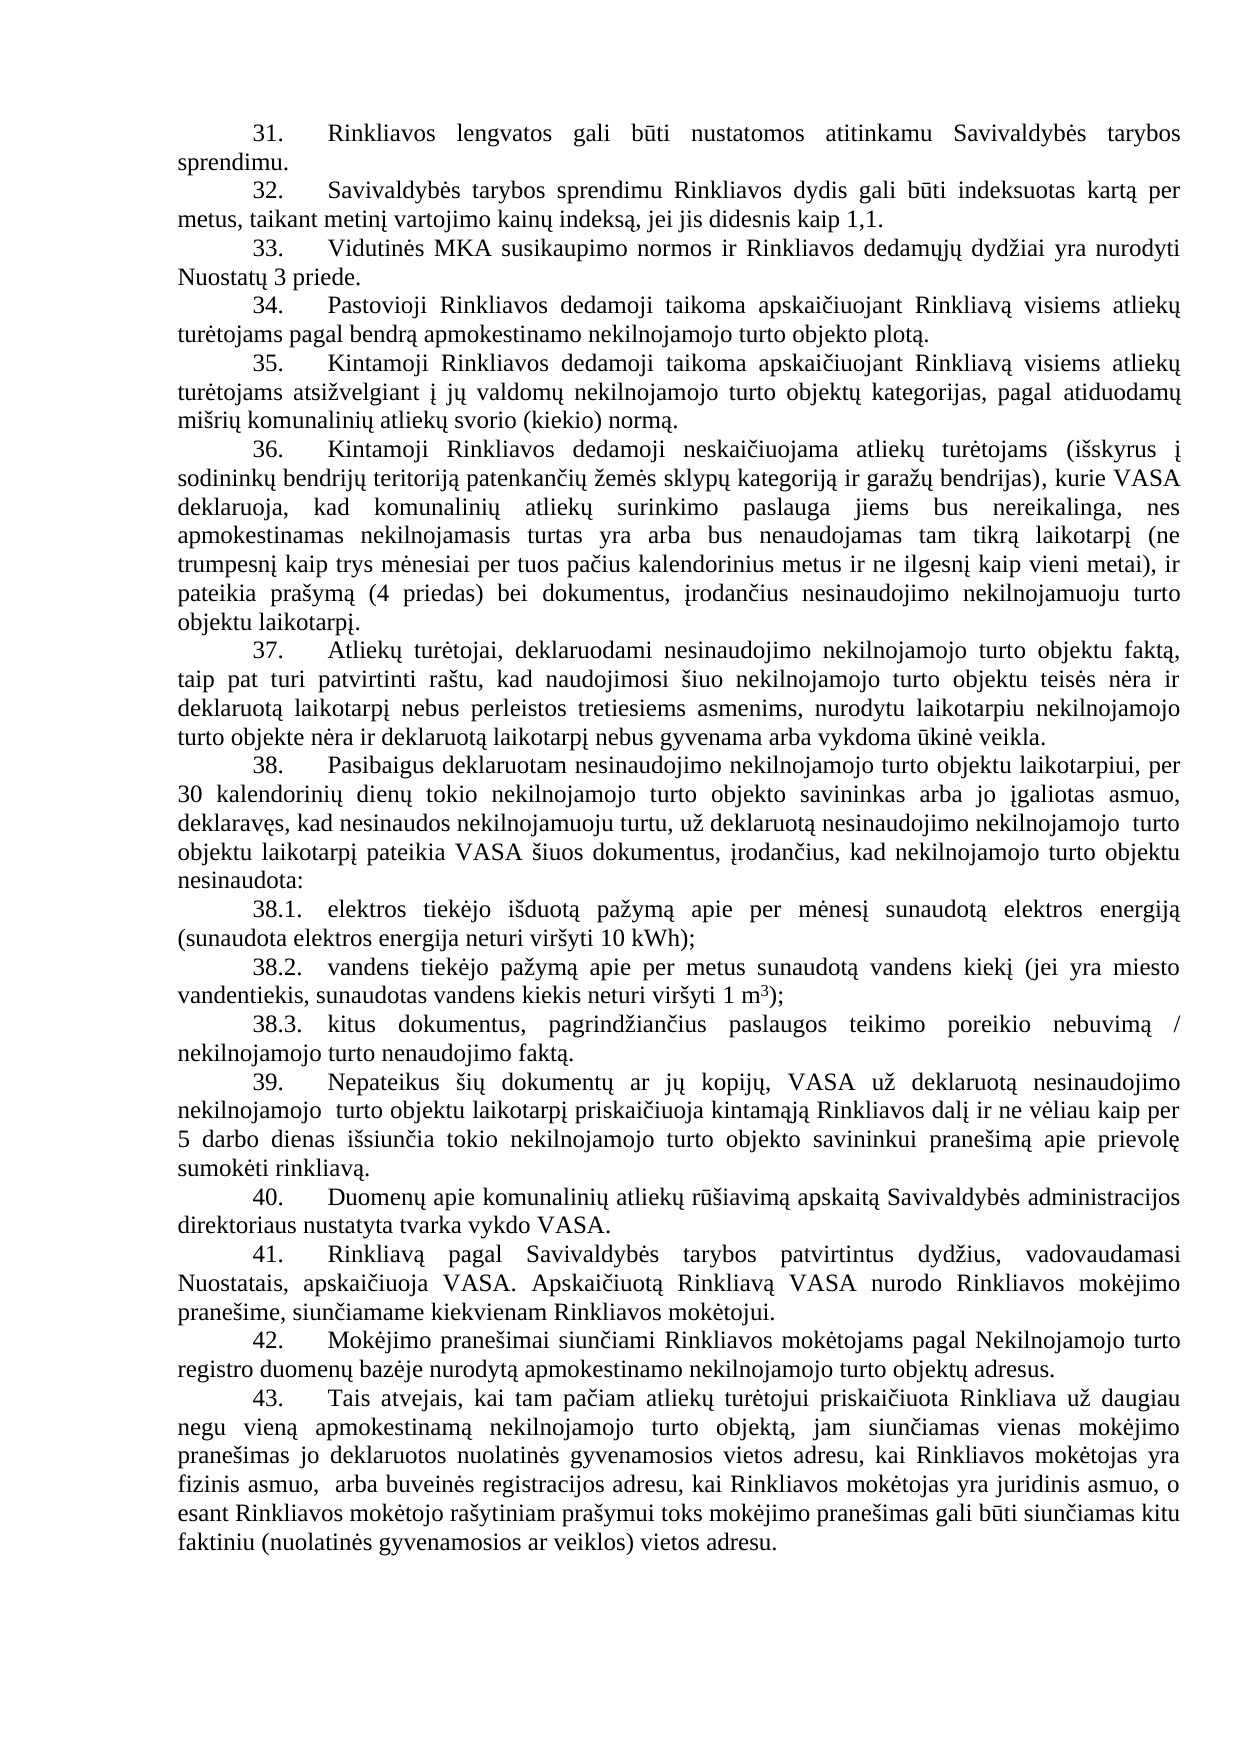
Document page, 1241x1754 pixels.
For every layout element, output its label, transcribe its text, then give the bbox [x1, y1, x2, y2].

text 34. Pastovioji Rinkliavos dedamoji taikoma apskaičiuojant Rinkliavą visiems atliekų turėtojams pagal bendrą apmokestinamo nekilnojamojo turto objekto plotą. [177, 291, 1181, 348]
text 38. Pasibaigus deklaruotam nesinaudojimo nekilnojamojo turto objektu laikotarpiui, per 30 kalendorinių dienų tokio nekilnojamojo turto objekto savininkas arba jo įgaliotas asmuo, deklaravęs, kad nesinaudos nekilnojamuoju turtu, už deklaruotą nesinaudojimo nekilnojamojo turto objektu laikotarpį pateikia VASA šiuos dokumentus, įrodančius, kad nekilnojamojo turto objektu nesinaudota: [177, 751, 1181, 894]
text 37. Atliekų turėtojai, deklaruodami nesinaudojimo nekilnojamojo turto objektu faktą, taip pat turi patvirtinti raštu, kad naudojimosi šiuo nekilnojamojo turto objektu teisės nėra ir deklaruotą laikotarpį nebus perleistos tretiesiems asmenims, nurodytu laikotarpiu nekilnojamojo turto objekte nėra ir deklaruotą laikotarpį nebus gyvenama arba vykdoma ūkinė veikla. [177, 636, 1181, 751]
text 32. Savivaldybės tarybos sprendimu Rinkliavos dydis gali būti indeksuotas kartą per metus, taikant metinį vartojimo kainų indeksą, jei jis didesnis kaip 1,1. [177, 176, 1181, 233]
text 31. Rinkliavos lengvatos gali būti nustatomos atitinkamu Savivaldybės tarybos sprendimu. [177, 118, 1181, 176]
text 33. Vidutinės MKA susikaupimo normos ir Rinkliavos dedamųjų dydžiai yra nurodyti Nuostatų 3 priede. [177, 233, 1181, 291]
text 36. Kintamoji Rinkliavos dedamoji neskaičiuojama atliekų turėtojams (išskyrus į sodininkų bendrijų teritoriją patenkančių žemės sklypų kategoriją ir garažų bendrijas), kurie VASA deklaruoja, kad komunalinių atliekų surinkimo paslauga jiems bus nereikalinga, nes apmokestinamas nekilnojamasis turtas yra arba bus nenaudojamas tam tikrą laikotarpį (ne trumpesnį kaip trys mėnesiai per tuos pačius kalendorinius metus ir ne ilgesnį kaip vieni metai), ir pateikia prašymą (4 priedas) bei dokumentus, įrodančius nesinaudojimo nekilnojamuoju turto objektu laikotarpį. [177, 434, 1181, 636]
text 35. Kintamoji Rinkliavos dedamoji taikoma apskaičiuojant Rinkliavą visiems atliekų turėtojams atsižvelgiant į jų valdomų nekilnojamojo turto objektų kategorijas, pagal atiduodamų mišrių komunalinių atliekų svorio (kiekio) normą. [177, 348, 1181, 434]
text 39. Nepateikus šių dokumentų ar jų kopijų, VASA už deklaruotą nesinaudojimo nekilnojamojo turto objektu laikotarpį priskaičiuoja kintamąją Rinkliavos dalį ir ne vėliau kaip per 5 darbo dienas išsiunčia tokio nekilnojamojo turto objekto savininkui pranešimą apie prievolę sumokėti rinkliavą. [177, 1067, 1181, 1182]
text 41. Rinkliavą pagal Savivaldybės tarybos patvirtintus dydžius, vadovaudamasi Nuostatais, apskaičiuoja VASA. Apskaičiuotą Rinkliavą VASA nurodo Rinkliavos mokėjimo pranešime, siunčiamame kiekvienam Rinkliavos mokėtojui. [177, 1239, 1181, 1326]
text 42. Mokėjimo pranešimai siunčiami Rinkliavos mokėtojams pagal Nekilnojamojo turto registro duomenų bazėje nurodytą apmokestinamo nekilnojamojo turto objektų adresus. [177, 1326, 1181, 1383]
text 38.2. vandens tiekėjo pažymą apie per metus sunaudotą vandens kiekį (jei yra miesto vandentiekis, sunaudotas vandens kiekis neturi viršyti 1 m3); [177, 952, 1181, 1009]
text 38.1. elektros tiekėjo išduotą pažymą apie per mėnesį sunaudotą elektros energiją (sunaudota elektros energija neturi viršyti 10 kWh); [177, 894, 1181, 952]
text 40. Duomenų apie komunalinių atliekų rūšiavimą apskaitą Savivaldybės administracijos direktoriaus nustatyta tvarka vykdo VASA. [177, 1182, 1181, 1239]
text 38.3. kitus dokumentus, pagrindžiančius paslaugos teikimo poreikio nebuvimą / nekilnojamojo turto nenaudojimo faktą. [177, 1009, 1181, 1067]
text 43. Tais atvejais, kai tam pačiam atliekų turėtojui priskaičiuota Rinkliava už daugiau negu vieną apmokestinamą nekilnojamojo turto objektą, jam siunčiamas vienas mokėjimo pranešimas jo deklaruotos nuolatinės gyvenamosios vietos adresu, kai Rinkliavos mokėtojas yra fizinis asmuo, arba buveinės registracijos adresu, kai Rinkliavos mokėtojas yra juridinis asmuo, o esant Rinkliavos mokėtojo rašytiniam prašymui toks mokėjimo pranešimas gali būti siunčiamas kitu faktiniu (nuolatinės gyvenamosios ar veiklos) vietos adresu. [177, 1383, 1181, 1556]
